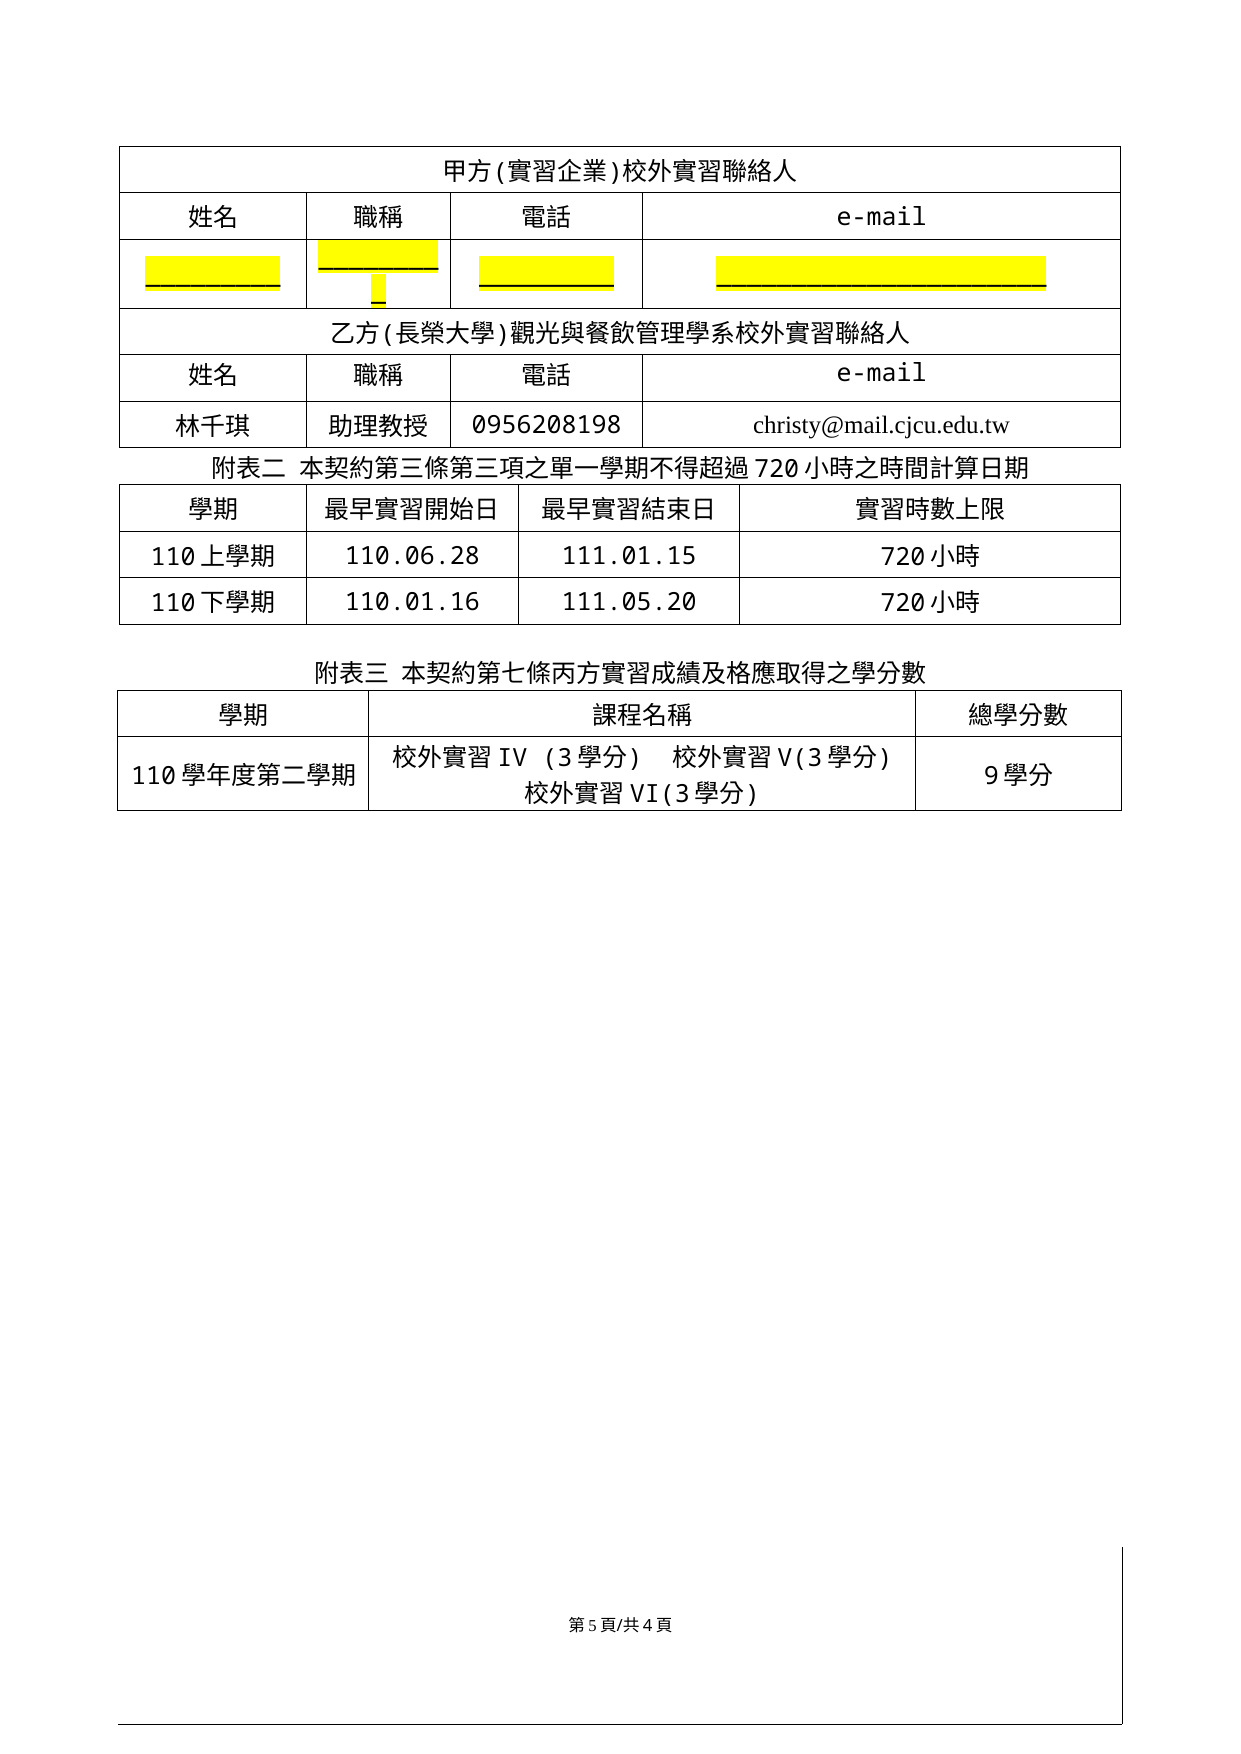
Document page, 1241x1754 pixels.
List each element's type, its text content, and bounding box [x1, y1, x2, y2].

table_cell _________ [307, 240, 450, 308]
table_cell 職稱 [307, 193, 450, 238]
table_header 課程名稱 [369, 691, 915, 736]
table_cell e-mail [643, 355, 1120, 401]
table_cell 110.01.16 [307, 578, 518, 624]
table_cell 9學分 [916, 737, 1121, 810]
table_cell _________ [120, 240, 306, 308]
table_header 學期 [120, 485, 306, 531]
table_cell 電話 [451, 355, 642, 401]
text 附表二 本契約第三條第三項之單一學期不得超過720小時之時間計算日期 [118, 448, 1122, 484]
table_cell e-mail [643, 193, 1120, 238]
table_cell 110.06.28 [307, 532, 518, 577]
table_cell 110學年度第二學期 [118, 737, 368, 810]
table_cell 助理教授 [307, 402, 450, 447]
table_cell 720小時 [740, 532, 1120, 577]
table_cell 電話 [451, 193, 642, 238]
table_header 實習時數上限 [740, 485, 1120, 531]
table_cell 720小時 [740, 578, 1120, 624]
table_cell 111.05.20 [519, 578, 739, 624]
table_header 最早實習結束日 [519, 485, 739, 531]
table_header 最早實習開始日 [307, 485, 518, 531]
table_cell _________ [451, 240, 642, 308]
table_cell 乙方(長榮大學)觀光與餐飲管理學系校外實習聯絡人 [120, 309, 1120, 354]
table_cell 校外實習IV (3學分) 校外實習V(3學分) 校外實習VI(3學分) [369, 737, 915, 810]
table_cell 姓名 [120, 193, 306, 238]
table_cell 職稱 [307, 355, 450, 401]
table_cell 110下學期 [120, 578, 306, 624]
text 附表三 本契約第七條丙方實習成績及格應取得之學分數 [118, 653, 1122, 690]
table_cell ______________________ [643, 240, 1120, 308]
table_cell 0956208198 [451, 402, 642, 447]
table_header 甲方(實習企業)校外實習聯絡人 [120, 147, 1120, 192]
table_header 學期 [118, 691, 368, 736]
table_cell 111.01.15 [519, 532, 739, 577]
table_cell 姓名 [120, 355, 306, 401]
table_cell christy@mail.cjcu.edu.tw [643, 402, 1120, 447]
table_cell 林千琪 [120, 402, 306, 447]
table_cell 110上學期 [120, 532, 306, 577]
table_header 總學分數 [916, 691, 1121, 736]
